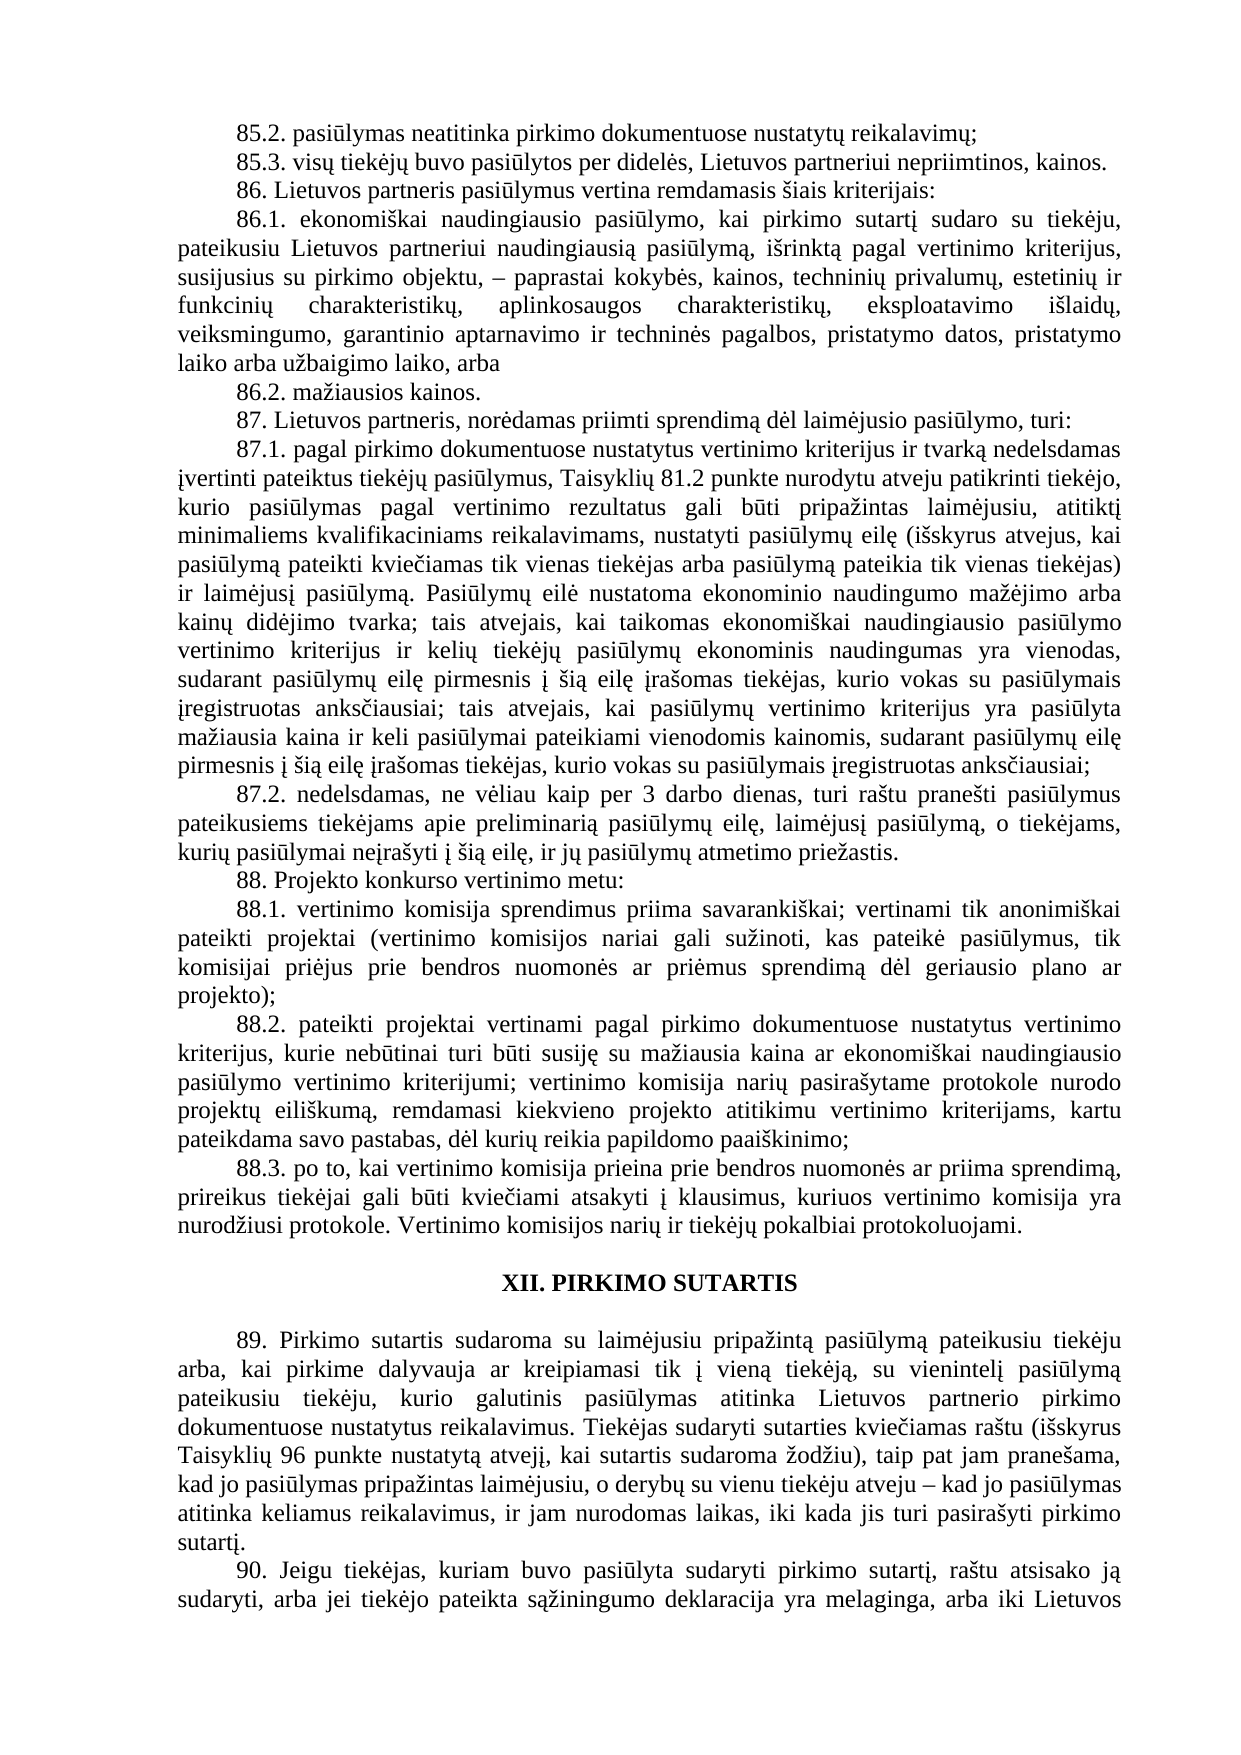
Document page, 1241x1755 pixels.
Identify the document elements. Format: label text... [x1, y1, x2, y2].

text 86.1. ekonomiškai naudingiausio pasiūlymo, kai pirkimo sutartį sudaro su tiekėju, pateikusiu Lietuvos partneriui naudingiausią pasiūlymą, išrinktą pagal vertinimo kriterijus, susijusius su pirkimo objektu, – paprastai kokybės, kainos, techninių privalumų, estetinių ir funkcinių charakteristikų, aplinkosaugos charakteristikų, eksploatavimo išlaidų, veiksmingumo, garantinio aptarnavimo ir techninės pagalbos, pristatymo datos, pristatymo laiko arba užbaigimo laiko, arba [177, 204, 1122, 377]
text 88.1. vertinimo komisija sprendimus priima savarankiškai; vertinami tik anonimiškai pateikti projektai (vertinimo komisijos nariai gali sužinoti, kas pateikė pasiūlymus, tik komisijai priėjus prie bendros nuomonės ar priėmus sprendimą dėl geriausio plano ar projekto); [177, 894, 1122, 1009]
text 87.2. nedelsdamas, ne vėliau kaip per 3 darbo dienas, turi raštu pranešti pasiūlymus pateikusiems tiekėjams apie preliminarią pasiūlymų eilę, laimėjusį pasiūlymą, o tiekėjams, kurių pasiūlymai neįrašyti į šią eilę, ir jų pasiūlymų atmetimo priežastis. [177, 779, 1122, 866]
text 85.2. pasiūlymas neatitinka pirkimo dokumentuose nustatytų reikalavimų; [177, 118, 1122, 147]
text 85.3. visų tiekėjų buvo pasiūlytos per didelės, Lietuvos partneriui nepriimtinos, kainos. [177, 147, 1122, 176]
text 88. Projekto konkurso vertinimo metu: [177, 866, 1122, 894]
text 86. Lietuvos partneris pasiūlymus vertina remdamasis šiais kriterijais: [177, 176, 1122, 204]
text XII. PIRKIMO SUTARTIS [177, 1268, 1122, 1297]
text 88.3. po to, kai vertinimo komisija prieina prie bendros nuomonės ar priima sprendimą, prireikus tiekėjai gali būti kviečiami atsakyti į klausimus, kuriuos vertinimo komisija yra nurodžiusi protokole. Vertinimo komisijos narių ir tiekėjų pokalbiai protokoluojami. [177, 1153, 1122, 1239]
text 88.2. pateikti projektai vertinami pagal pirkimo dokumentuose nustatytus vertinimo kriterijus, kurie nebūtinai turi būti susiję su mažiausia kaina ar ekonomiškai naudingiausio pasiūlymo vertinimo kriterijumi; vertinimo komisija narių pasirašytame protokole nurodo projektų eiliškumą, remdamasi kiekvieno projekto atitikimu vertinimo kriterijams, kartu pateikdama savo pastabas, dėl kurių reikia papildomo paaiškinimo; [177, 1009, 1122, 1153]
text 87.1. pagal pirkimo dokumentuose nustatytus vertinimo kriterijus ir tvarką nedelsdamas įvertinti pateiktus tiekėjų pasiūlymus, Taisyklių 81.2 punkte nurodytu atveju patikrinti tiekėjo, kurio pasiūlymas pagal vertinimo rezultatus gali būti pripažintas laimėjusiu, atitiktį minimaliems kvalifikaciniams reikalavimams, nustatyti pasiūlymų eilę (išskyrus atvejus, kai pasiūlymą pateikti kviečiamas tik vienas tiekėjas arba pasiūlymą pateikia tik vienas tiekėjas) ir laimėjusį pasiūlymą. Pasiūlymų eilė nustatoma ekonominio naudingumo mažėjimo arba kainų didėjimo tvarka; tais atvejais, kai taikomas ekonomiškai naudingiausio pasiūlymo vertinimo kriterijus ir kelių tiekėjų pasiūlymų ekonominis naudingumas yra vienodas, sudarant pasiūlymų eilę pirmesnis į šią eilę įrašomas tiekėjas, kurio vokas su pasiūlymais įregistruotas anksčiausiai; tais atvejais, kai pasiūlymų vertinimo kriterijus yra pasiūlyta mažiausia kaina ir keli pasiūlymai pateikiami vienodomis kainomis, sudarant pasiūlymų eilę pirmesnis į šią eilę įrašomas tiekėjas, kurio vokas su pasiūlymais įregistruotas anksčiausiai; [177, 434, 1122, 779]
text 90. Jeigu tiekėjas, kuriam buvo pasiūlyta sudaryti pirkimo sutartį, raštu atsisako ją sudaryti, arba jei tiekėjo pateikta sąžiningumo deklaracija yra melaginga, arba iki Lietuvos [177, 1556, 1122, 1613]
text 89. Pirkimo sutartis sudaroma su laimėjusiu pripažintą pasiūlymą pateikusiu tiekėju arba, kai pirkime dalyvauja ar kreipiamasi tik į vieną tiekėją, su vienintelį pasiūlymą pateikusiu tiekėju, kurio galutinis pasiūlymas atitinka Lietuvos partnerio pirkimo dokumentuose nustatytus reikalavimus. Tiekėjas sudaryti sutarties kviečiamas raštu (išskyrus Taisyklių 96 punkte nustatytą atvejį, kai sutartis sudaroma žodžiu), taip pat jam pranešama, kad jo pasiūlymas pripažintas laimėjusiu, o derybų su vienu tiekėju atveju – kad jo pasiūlymas atitinka keliamus reikalavimus, ir jam nurodomas laikas, iki kada jis turi pasirašyti pirkimo sutartį. [177, 1326, 1122, 1556]
text 86.2. mažiausios kainos. [177, 377, 1122, 406]
text 87. Lietuvos partneris, norėdamas priimti sprendimą dėl laimėjusio pasiūlymo, turi: [177, 406, 1122, 434]
